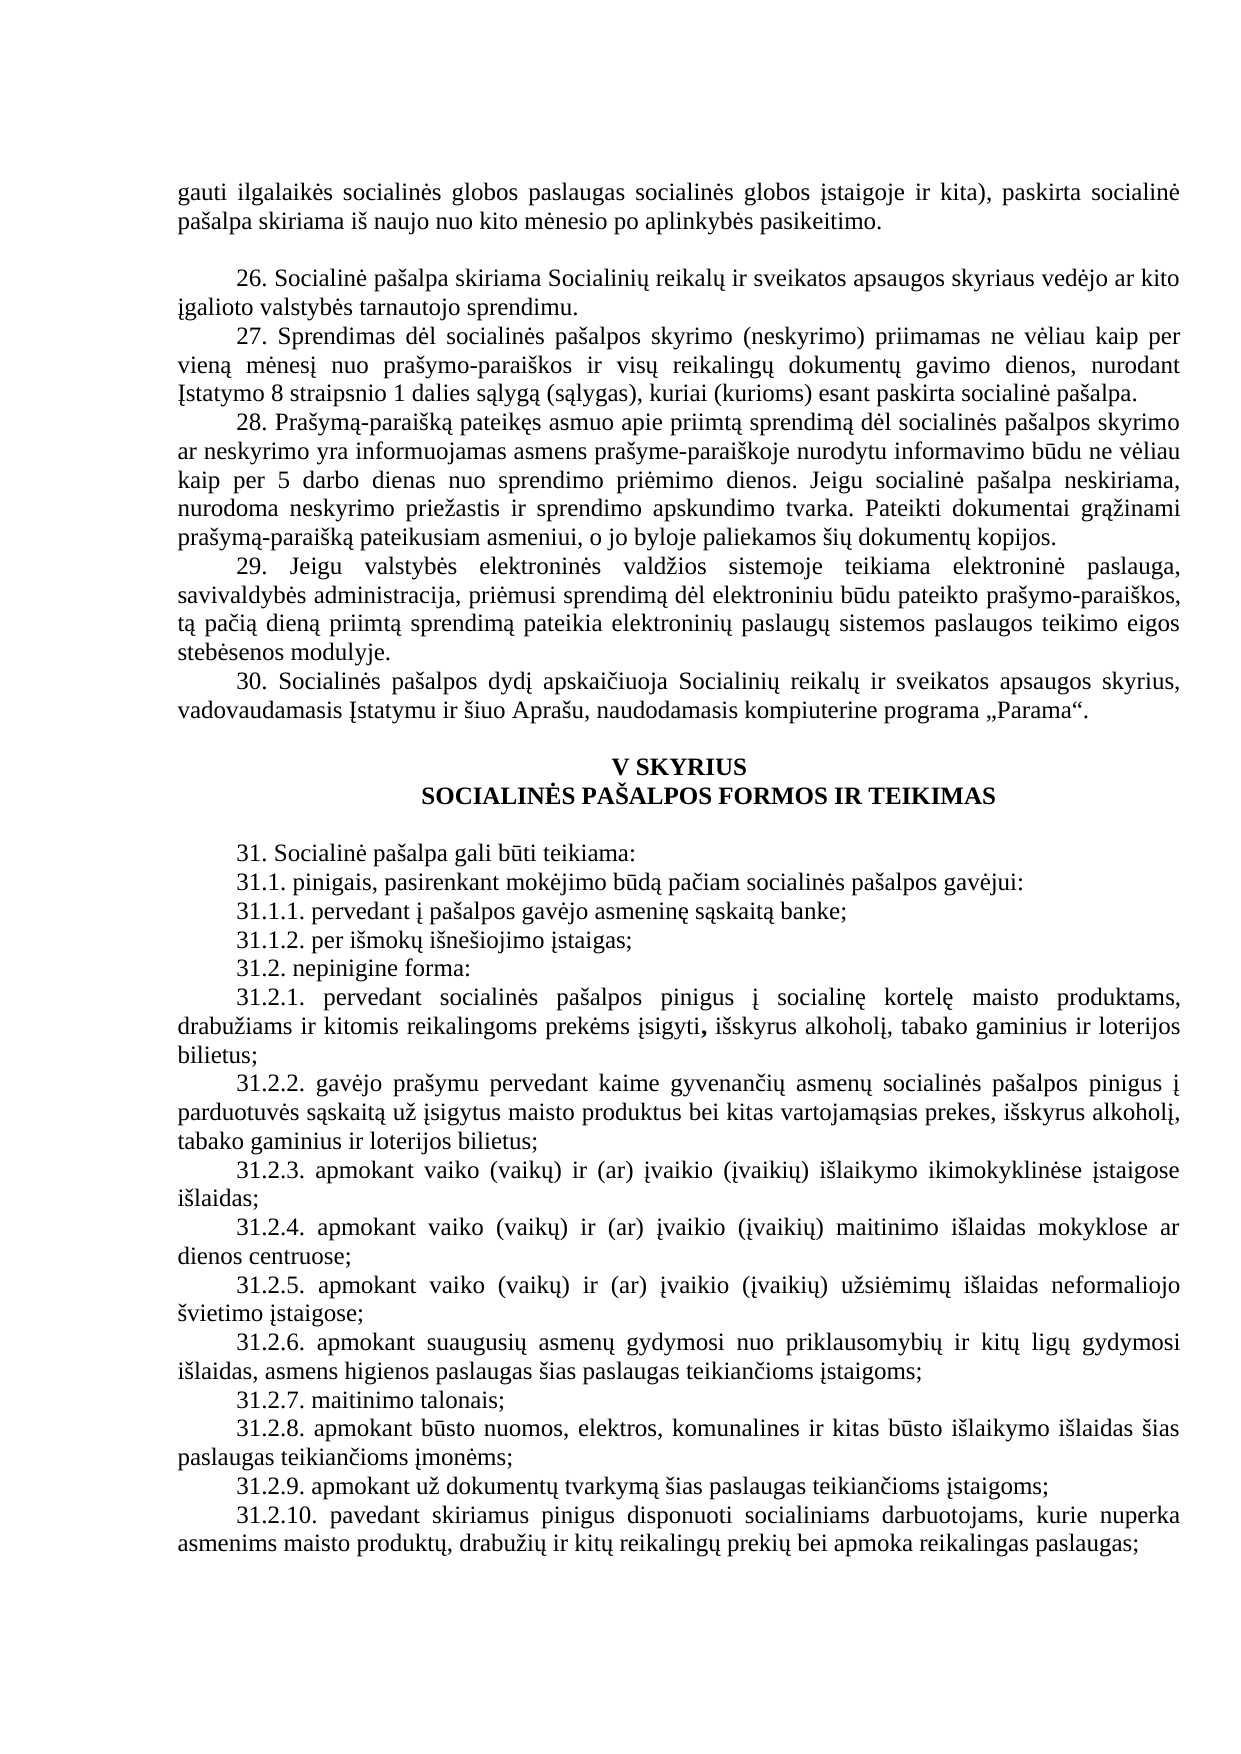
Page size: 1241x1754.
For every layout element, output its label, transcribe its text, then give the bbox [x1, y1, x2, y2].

text 31.2.4. apmokant vaiko (vaikų) ir (ar) įvaikio (įvaikių) maitinimo išlaidas mokyklose ar dienos centruose; [177, 1212, 1181, 1270]
text 28. Prašymą-paraišką pateikęs asmuo apie priimtą sprendimą dėl socialinės pašalpos skyrimo ar neskyrimo yra informuojamas asmens prašyme-paraiškoje nurodytu informavimo būdu ne vėliau kaip per 5 darbo dienas nuo sprendimo priėmimo dienos. Jeigu socialinė pašalpa neskiriama, nurodoma neskyrimo priežastis ir sprendimo apskundimo tvarka. Pateikti dokumentai grąžinami prašymą-paraišką pateikusiam asmeniui, o jo byloje paliekamos šių dokumentų kopijos. [177, 407, 1181, 551]
text 31.2.2. gavėjo prašymu pervedant kaime gyvenančių asmenų socialinės pašalpos pinigus į parduotuvės sąskaitą už įsigytus maisto produktus bei kitas vartojamąsias prekes, išskyrus alkoholį, tabako gaminius ir loterijos bilietus; [177, 1068, 1181, 1155]
text 31. Socialinė pašalpa gali būti teikiama: [177, 838, 1181, 867]
text 31.1.1. pervedant į pašalpos gavėjo asmeninę sąskaitą banke; [177, 896, 1181, 925]
text 31.2.9. apmokant už dokumentų tvarkymą šias paslaugas teikiančioms įstaigoms; [177, 1471, 1181, 1500]
text gauti ilgalaikės socialinės globos paslaugas socialinės globos įstaigoje ir kita), paskirta socialinė pašalpa skiriama iš naujo nuo kito mėnesio po aplinkybės pasikeitimo. [177, 177, 1181, 235]
text 26. Socialinė pašalpa skiriama Socialinių reikalų ir sveikatos apsaugos skyriaus vedėjo ar kito įgalioto valstybės tarnautojo sprendimu. [177, 263, 1181, 321]
text 31.2.5. apmokant vaiko (vaikų) ir (ar) įvaikio (įvaikių) užsiėmimų išlaidas neformaliojo švietimo įstaigose; [177, 1270, 1181, 1327]
text 31.2.10. pavedant skiriamus pinigus disponuoti socialiniams darbuotojams, kurie nuperka asmenims maisto produktų, drabužių ir kitų reikalingų prekių bei apmoka reikalingas paslaugas; [177, 1500, 1181, 1557]
text 27. Sprendimas dėl socialinės pašalpos skyrimo (neskyrimo) priimamas ne vėliau kaip per vieną mėnesį nuo prašymo-paraiškos ir visų reikalingų dokumentų gavimo dienos, nurodant Įstatymo 8 straipsnio 1 dalies sąlygą (sąlygas), kuriai (kurioms) esant paskirta socialinė pašalpa. [177, 321, 1181, 407]
text 31.1. pinigais, pasirenkant mokėjimo būdą pačiam socialinės pašalpos gavėjui: [177, 867, 1181, 896]
text 31.2.7. maitinimo talonais; [177, 1385, 1181, 1413]
text 29. Jeigu valstybės elektroninės valdžios sistemoje teikiama elektroninė paslauga, savivaldybės administracija, priėmusi sprendimą dėl elektroniniu būdu pateikto prašymo-paraiškos, tą pačią dieną priimtą sprendimą pateikia elektroninių paslaugų sistemos paslaugos teikimo eigos stebėsenos modulyje. [177, 551, 1181, 666]
text 31.2.8. apmokant būsto nuomos, elektros, komunalines ir kitas būsto išlaikymo išlaidas šias paslaugas teikiančioms įmonėms; [177, 1413, 1181, 1471]
text 31.1.2. per išmokų išnešiojimo įstaigas; [236, 925, 1181, 953]
text 31.2.3. apmokant vaiko (vaikų) ir (ar) įvaikio (įvaikių) išlaikymo ikimokyklinėse įstaigose išlaidas; [177, 1155, 1181, 1212]
text 31.2. nepinigine forma: [236, 953, 1181, 982]
text 31.2.1. pervedant socialinės pašalpos pinigus į socialinę kortelę maisto produktams, drabužiams ir kitomis reikalingoms prekėms įsigyti, išskyrus alkoholį, tabako gaminius ir loterijos bilietus; [177, 982, 1181, 1068]
text V SKYRIUS [177, 752, 1181, 781]
text SOCIALINĖS PAŠALPOS FORMOS IR TEIKIMAS [177, 781, 1181, 810]
text 31.2.6. apmokant suaugusių asmenų gydymosi nuo priklausomybių ir kitų ligų gydymosi išlaidas, asmens higienos paslaugas šias paslaugas teikiančioms įstaigoms; [177, 1327, 1181, 1385]
text 30. Socialinės pašalpos dydį apskaičiuoja Socialinių reikalų ir sveikatos apsaugos skyrius, vadovaudamasis Įstatymu ir šiuo Aprašu, naudodamasis kompiuterine programa „Parama“. [177, 666, 1181, 723]
